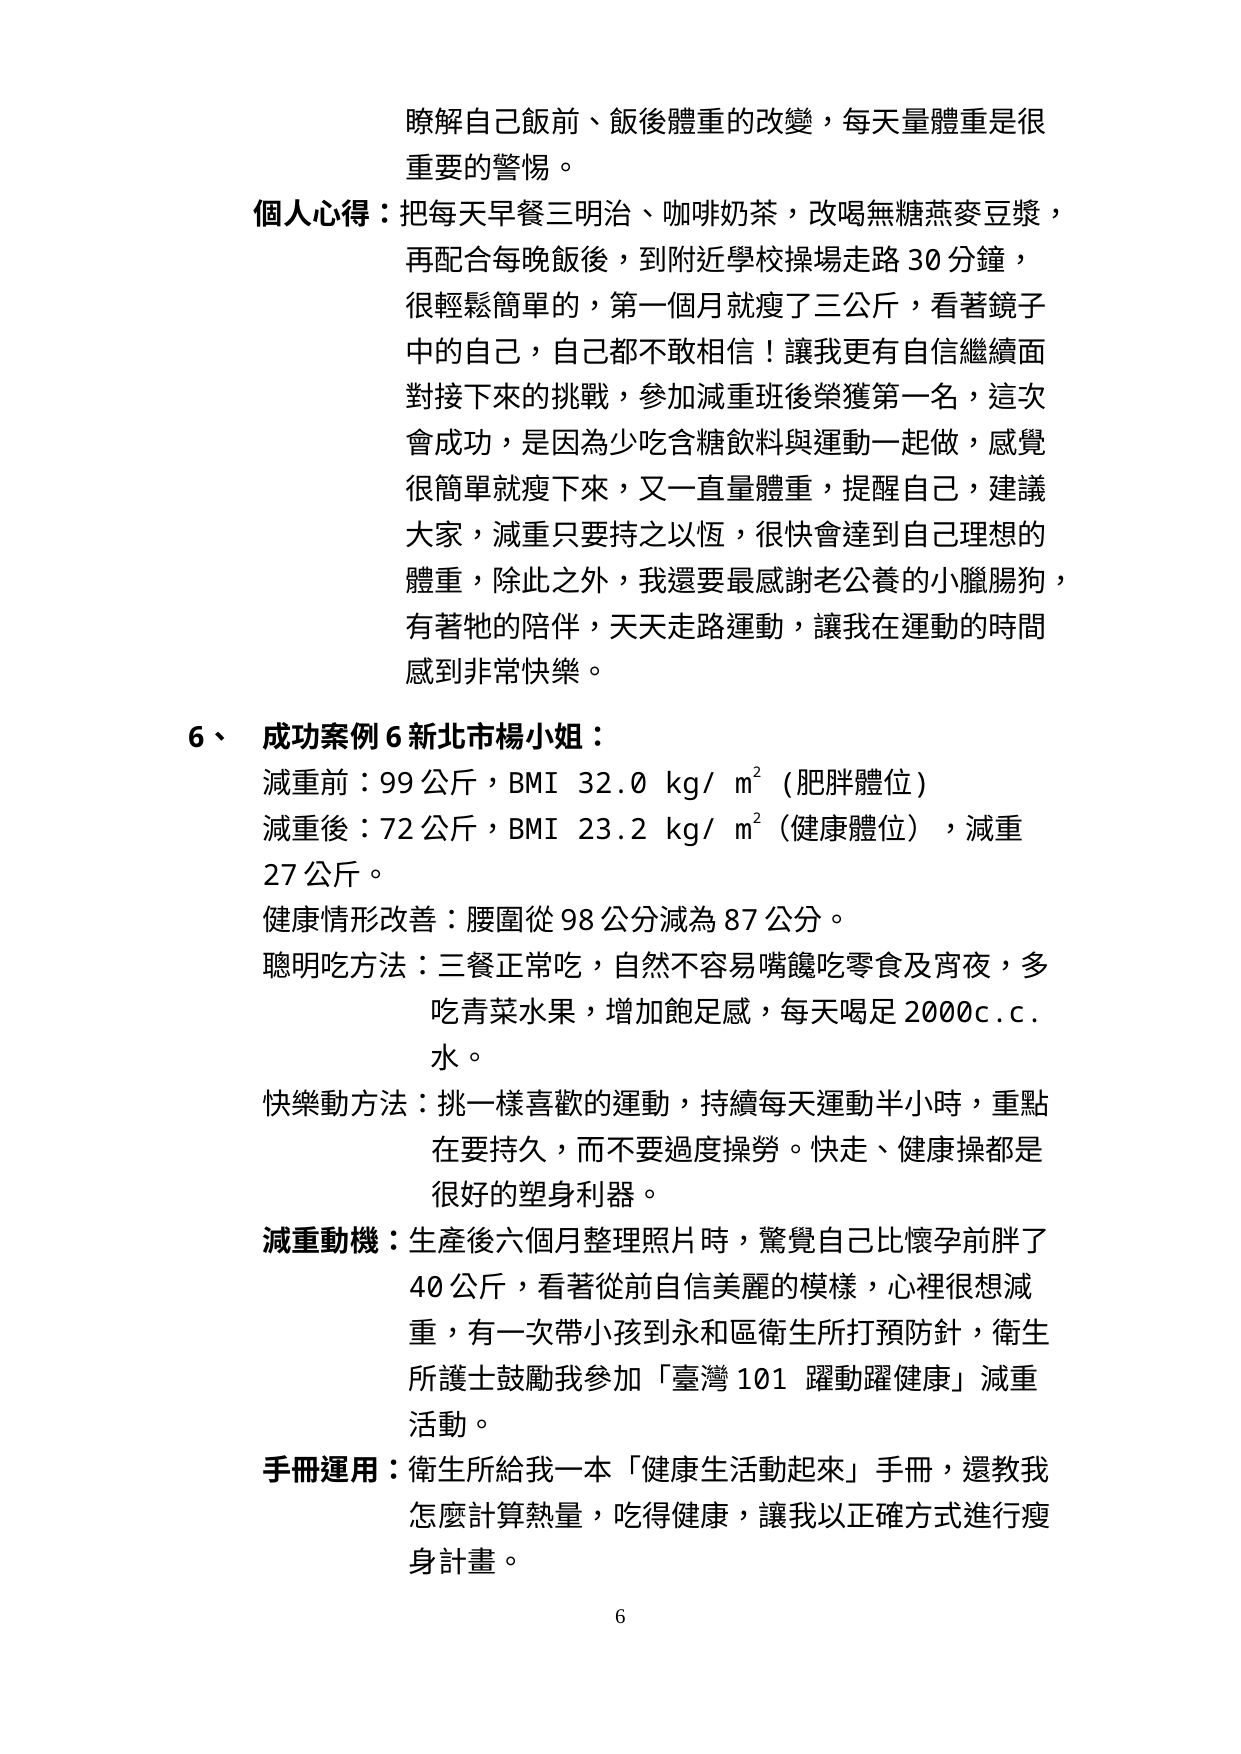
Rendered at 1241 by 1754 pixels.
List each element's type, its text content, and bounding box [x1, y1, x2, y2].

text 個人心得：把每天早餐三明治、咖啡奶茶，改喝無糖燕麥豆漿，再配合每晚飯後，到附近學校操場走路30分鐘，很輕鬆簡單的，第一個月就瘦了三公斤，看著鏡子中的自己，自己都不敢相信！讓我更有自信繼續面對接下來的挑戰，參加減重班後榮獲第一名，這次會成功，是因為少吃含糖飲料與運動一起做，感覺很簡單就瘦下來，又一直量體重，提醒自己，建議大家，減重只要持之以恆，很快會達到自己理想的體重，除此之外，我還要最感謝老公養的小臘腸狗，有著牠的陪伴，天天走路運動，讓我在運動的時間感到非常快樂。 [254, 188, 1053, 692]
text 聰明吃方法：三餐正常吃，自然不容易嘴饞吃零食及宵夜，多吃青菜水果，增加飽足感，每天喝足2000c.c.水。 [262, 940, 1053, 1077]
list 成功案例6新北市楊小姐： [187, 711, 1053, 757]
text 減重動機：生產後六個月整理照片時，驚覺自己比懷孕前胖了40公斤，看著從前自信美麗的模樣，心裡很想減重，有一次帶小孩到永和區衛生所打預防針，衛生所護士鼓勵我參加「臺灣101 躍動躍健康」減重活動。 [262, 1215, 1053, 1444]
text 快樂動方法：挑一樣喜歡的運動，持續每天運動半小時，重點在要持久，而不要過度操勞。快走、健康操都是很好的塑身利器。 [262, 1077, 1053, 1215]
text 減重後：72公斤，BMI 23.2 kg/ m2（健康體位），減重27公斤。 [262, 802, 1053, 894]
text 健康情形改善：腰圍從98公分減為87公分。 [262, 894, 1053, 940]
text 手冊運用：衛生所給我一本「健康生活動起來」手冊，還教我怎麼計算熱量，吃得健康，讓我以正確方式進行瘦身計畫。 [262, 1444, 1053, 1582]
text 減重前：99公斤，BMI 32.0 kg/ m2 (肥胖體位) [262, 757, 1053, 802]
text 環境支持：衛生所送我一台體重計，我每天都會量好幾次體重，瞭解自己飯前、飯後體重的改變，每天量體重是很重要的警惕。 [254, 96, 1053, 188]
